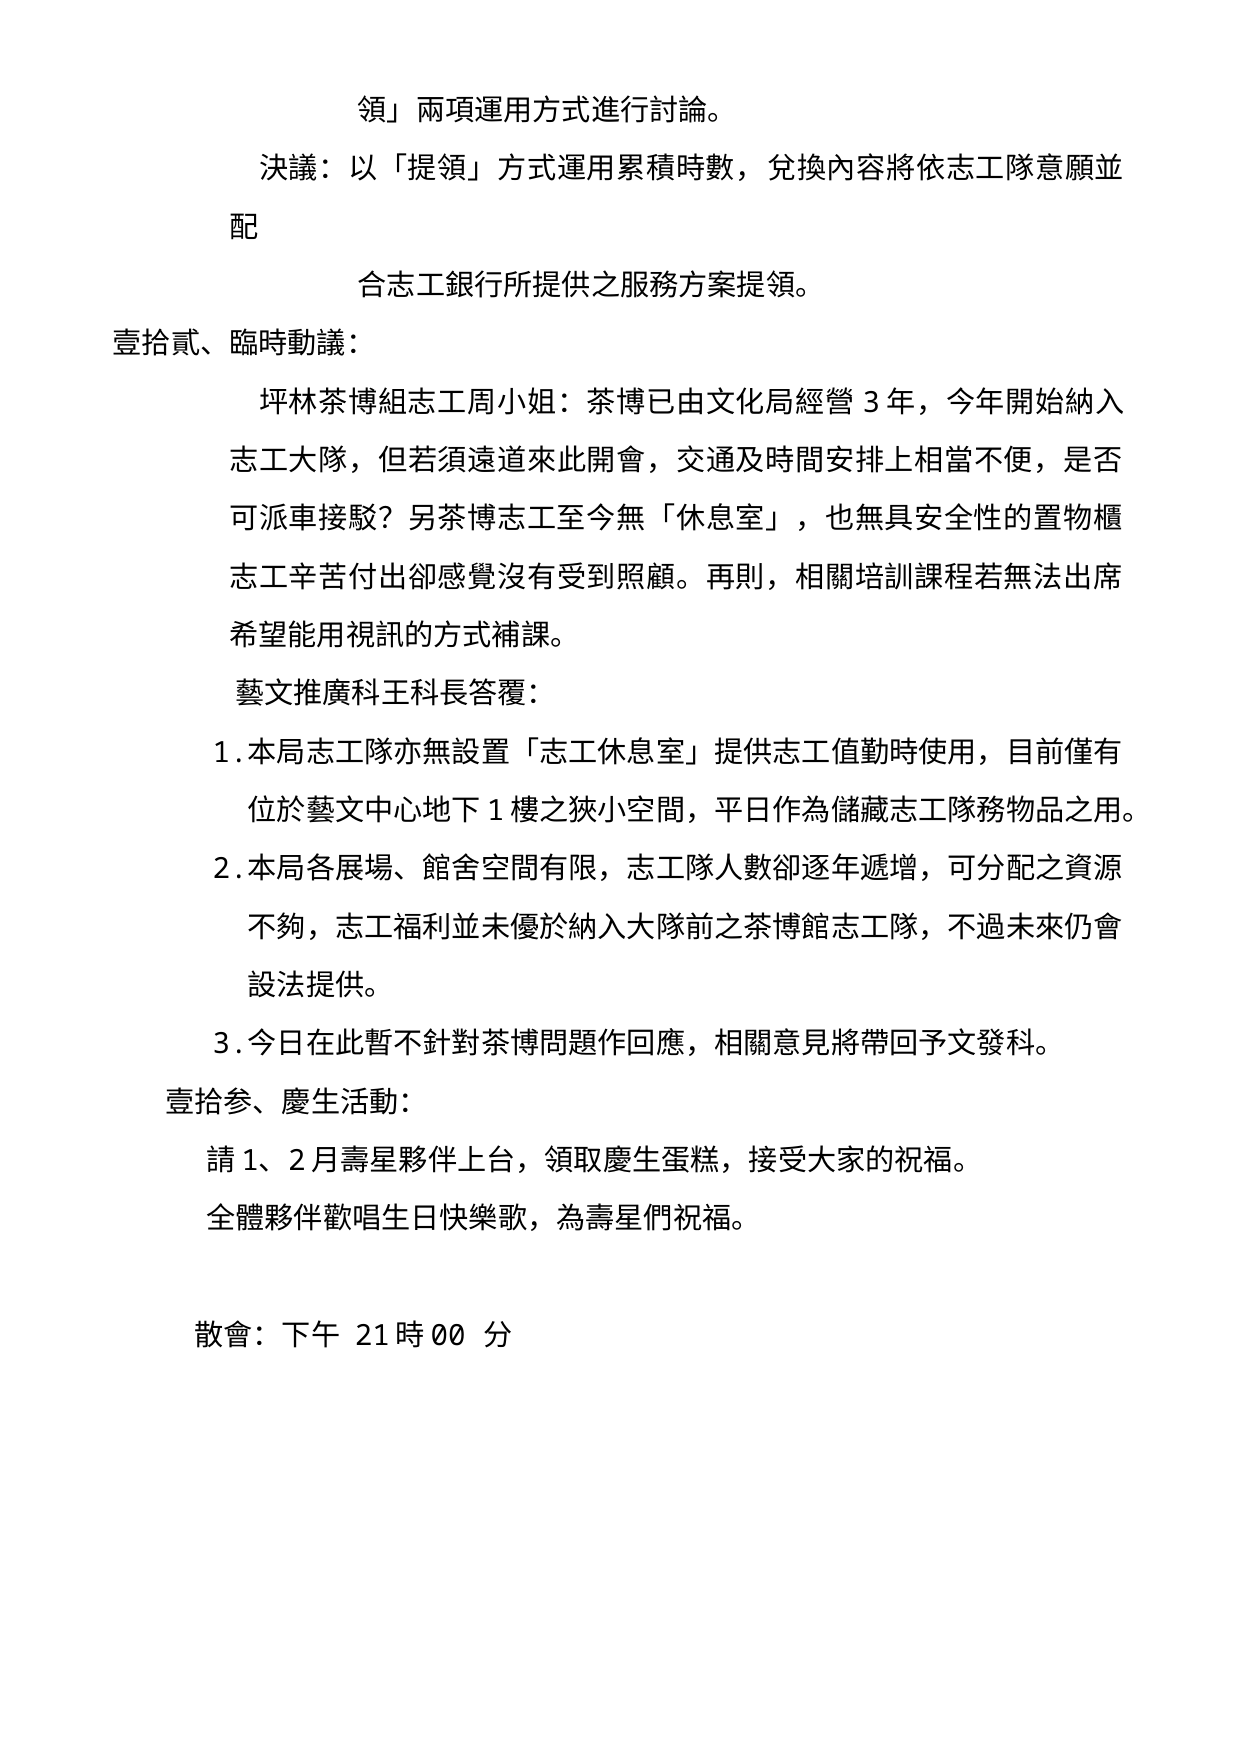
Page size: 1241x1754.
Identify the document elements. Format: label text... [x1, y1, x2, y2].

text 設法提供。 [212, 949, 1125, 1007]
text 合志工銀行所提供之服務方案提領。 [112, 249, 1125, 307]
text 散會：下午 21時00 分 [112, 1299, 1125, 1357]
text 領」兩項運用方式進行討論。 [112, 74, 1125, 132]
text 壹拾貳、臨時動議： [112, 307, 1125, 366]
text 2.本局各展場、館舍空間有限，志工隊人數卻逐年遞增，可分配之資源 [212, 832, 1125, 891]
text 不夠，志工福利並未優於納入大隊前之茶博館志工隊，不過未來仍會 [212, 891, 1125, 949]
text 請1、2月壽星夥伴上台，領取慶生蛋糕，接受大家的祝福。 [162, 1124, 1125, 1182]
text 全體夥伴歡唱生日快樂歌，為壽星們祝福。 [112, 1182, 1125, 1241]
text 1.本局志工隊亦無設置「志工休息室」提供志工值勤時使用，目前僅有 [212, 716, 1125, 774]
text 坪林茶博組志工周小姐：茶博已由文化局經營3年，今年開始納入志工大隊，但若須遠道來此開會，交通及時間安排上相當不便，是否可派車接駁？另茶博志工至今無「休息室」，也無具安全性的置物櫃，志工辛苦付出卻感覺沒有受到照顧。再則，相關培訓課程若無法出席，希望能用視訊的方式補課。 [112, 366, 1125, 657]
text 決議：以「提領」方式運用累積時數，兌換內容將依志工隊意願並配 [112, 132, 1125, 249]
text 壹拾参、慶生活動： [112, 1066, 1125, 1124]
text 位於藝文中心地下1樓之狹小空間，平日作為儲藏志工隊務物品之用。 [212, 774, 1125, 832]
text 3.今日在此暫不針對茶博問題作回應，相關意見將帶回予文發科。 [212, 1007, 1125, 1066]
text 藝文推廣科王科長答覆： [112, 657, 1125, 716]
